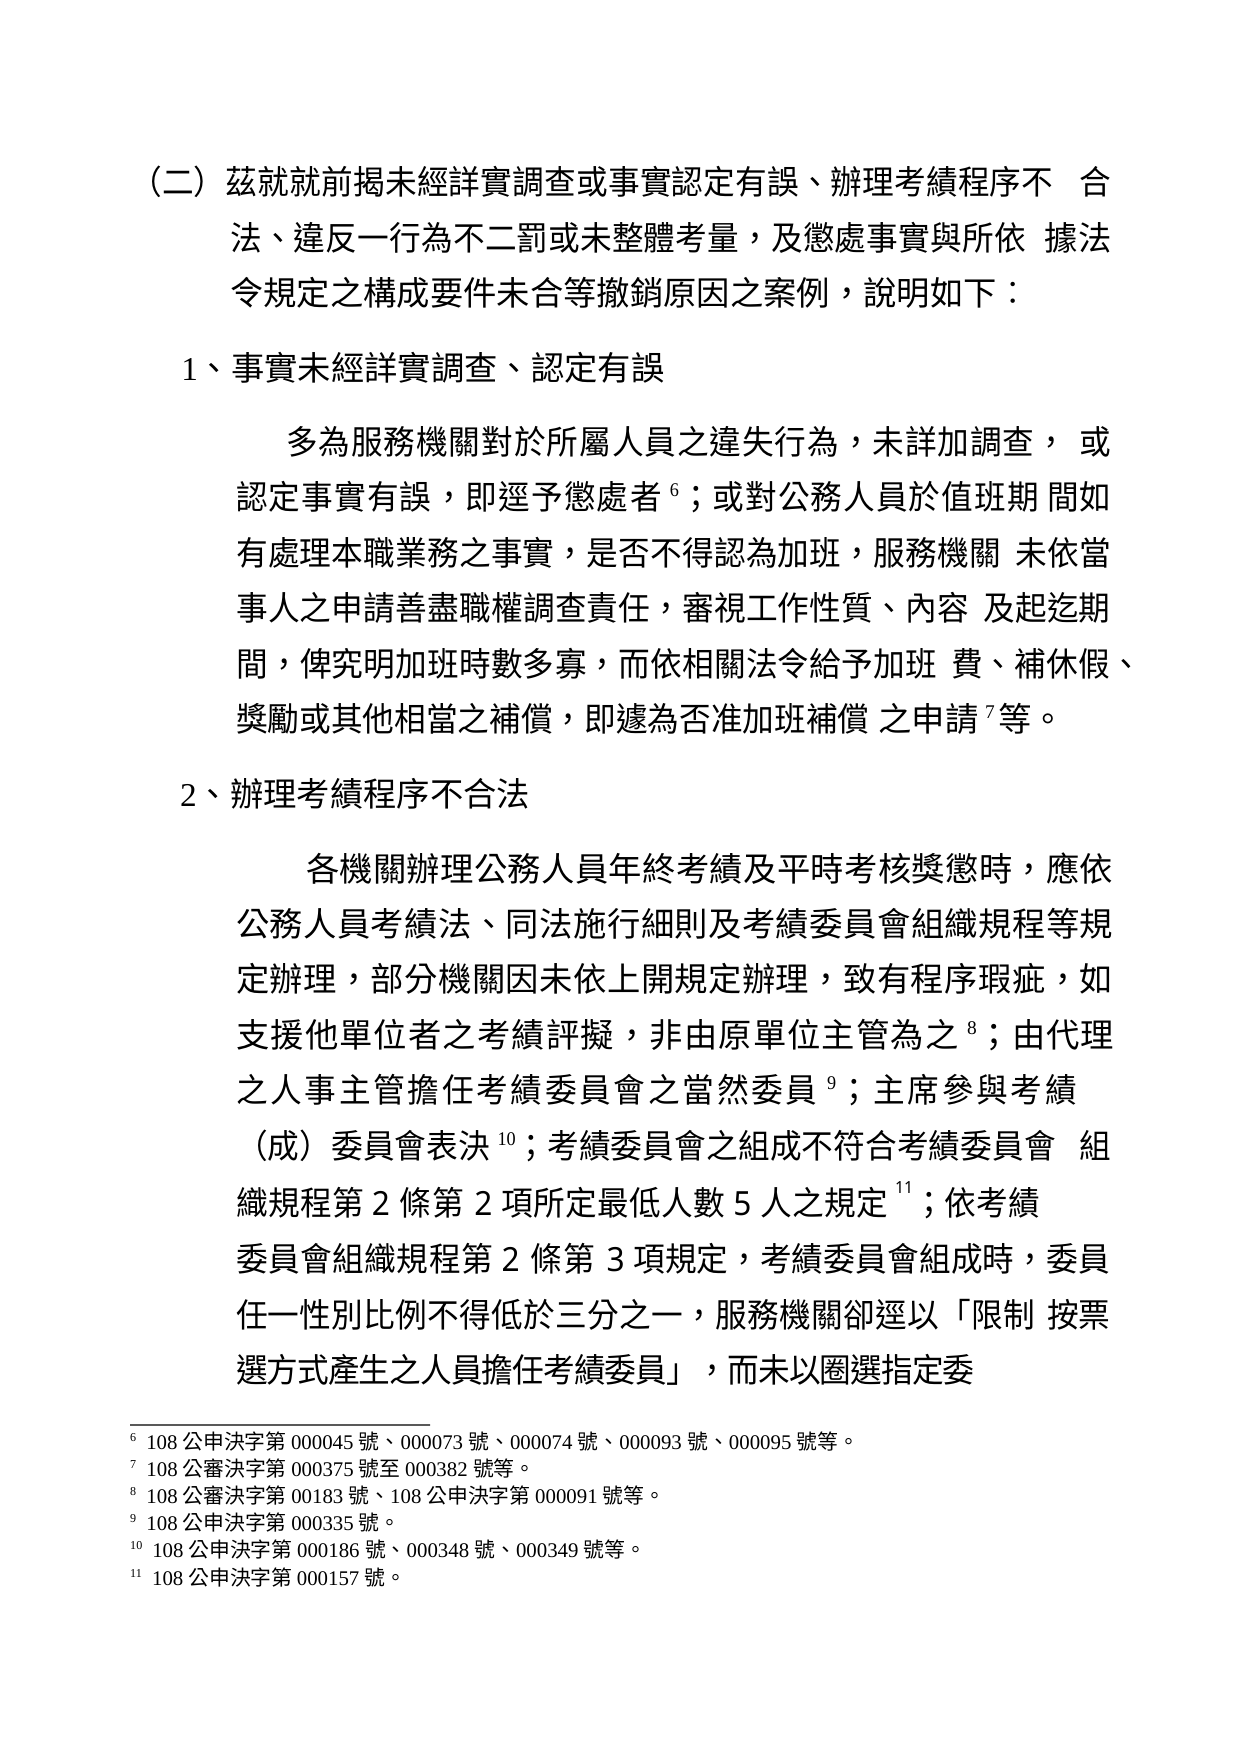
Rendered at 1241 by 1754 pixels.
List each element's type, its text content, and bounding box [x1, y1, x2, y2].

text 11 108 公申決字第 000157 號。 [130, 1563, 1130, 1592]
text （成）委員會表決10；考績委員會之組成不符合考績委員會 組織規程第 2 條第 2 項所定最低人數 5 人之規定11；依考績 [236, 1120, 1111, 1226]
text 9 108 公申決字第 000335 號。 [130, 1509, 1130, 1536]
text 1、事實未經詳實調查、認定有誤 [181, 341, 1130, 389]
text 2、辦理考績程序不合法 [180, 768, 1130, 816]
text 6 108 公申決字第 000045 號、000073 號、000074 號、000093 號、000095 號等。 [130, 1427, 1130, 1455]
text 委員會組織規程第 2 條第 3 項規定，考績委員會組成時，委員任一性別比例不得低於三分之一，服務機關卻逕以「限制 按票選方式產生之人員擔任考績委員」，而未以圈選指定委 [236, 1233, 1111, 1392]
text 8 108 公審決字第 00183 號、108 公申決字第 000091 號等。 [130, 1482, 1130, 1509]
text 10 108 公申決字第 000186 號、000348 號、000349 號等。 [130, 1536, 1130, 1563]
text 各機關辦理公務人員年終考績及平時考核獎懲時，應依公務人員考績法、同法施行細則及考績委員會組織規程等規定辦理，部分機關因未依上開規定辦理，致有程序瑕疵，如支援他單位者之考績評擬，非由原單位主管為之8；由代理之人事主管擔任考績委員會之當然委員9；主席參與考績 [236, 842, 1114, 1112]
text （二）茲就就前揭未經詳實調查或事實認定有誤、辦理考績程序不 合法、違反一行為不二罰或未整體考量，及懲處事實與所依 據法令規定之構成要件未合等撤銷原因之案例，說明如下︰ [130, 156, 1111, 315]
text 多為服務機關對於所屬人員之違失行為，未詳加調查， 或認定事實有誤，即逕予懲處者6；或對公務人員於值班期 間如有處理本職業務之事實，是否不得認為加班，服務機關 未依當事人之申請善盡職權調查責任，審視工作性質、內容 及起迄期間，俾究明加班時數多寡，而依相關法令給予加班 費、補休假、獎勵或其他相當之補償，即遽為否准加班補償 之申請7等。 [236, 416, 1111, 741]
text 7 108 公審決字第 000375 號至 000382 號等。 [130, 1455, 1130, 1482]
